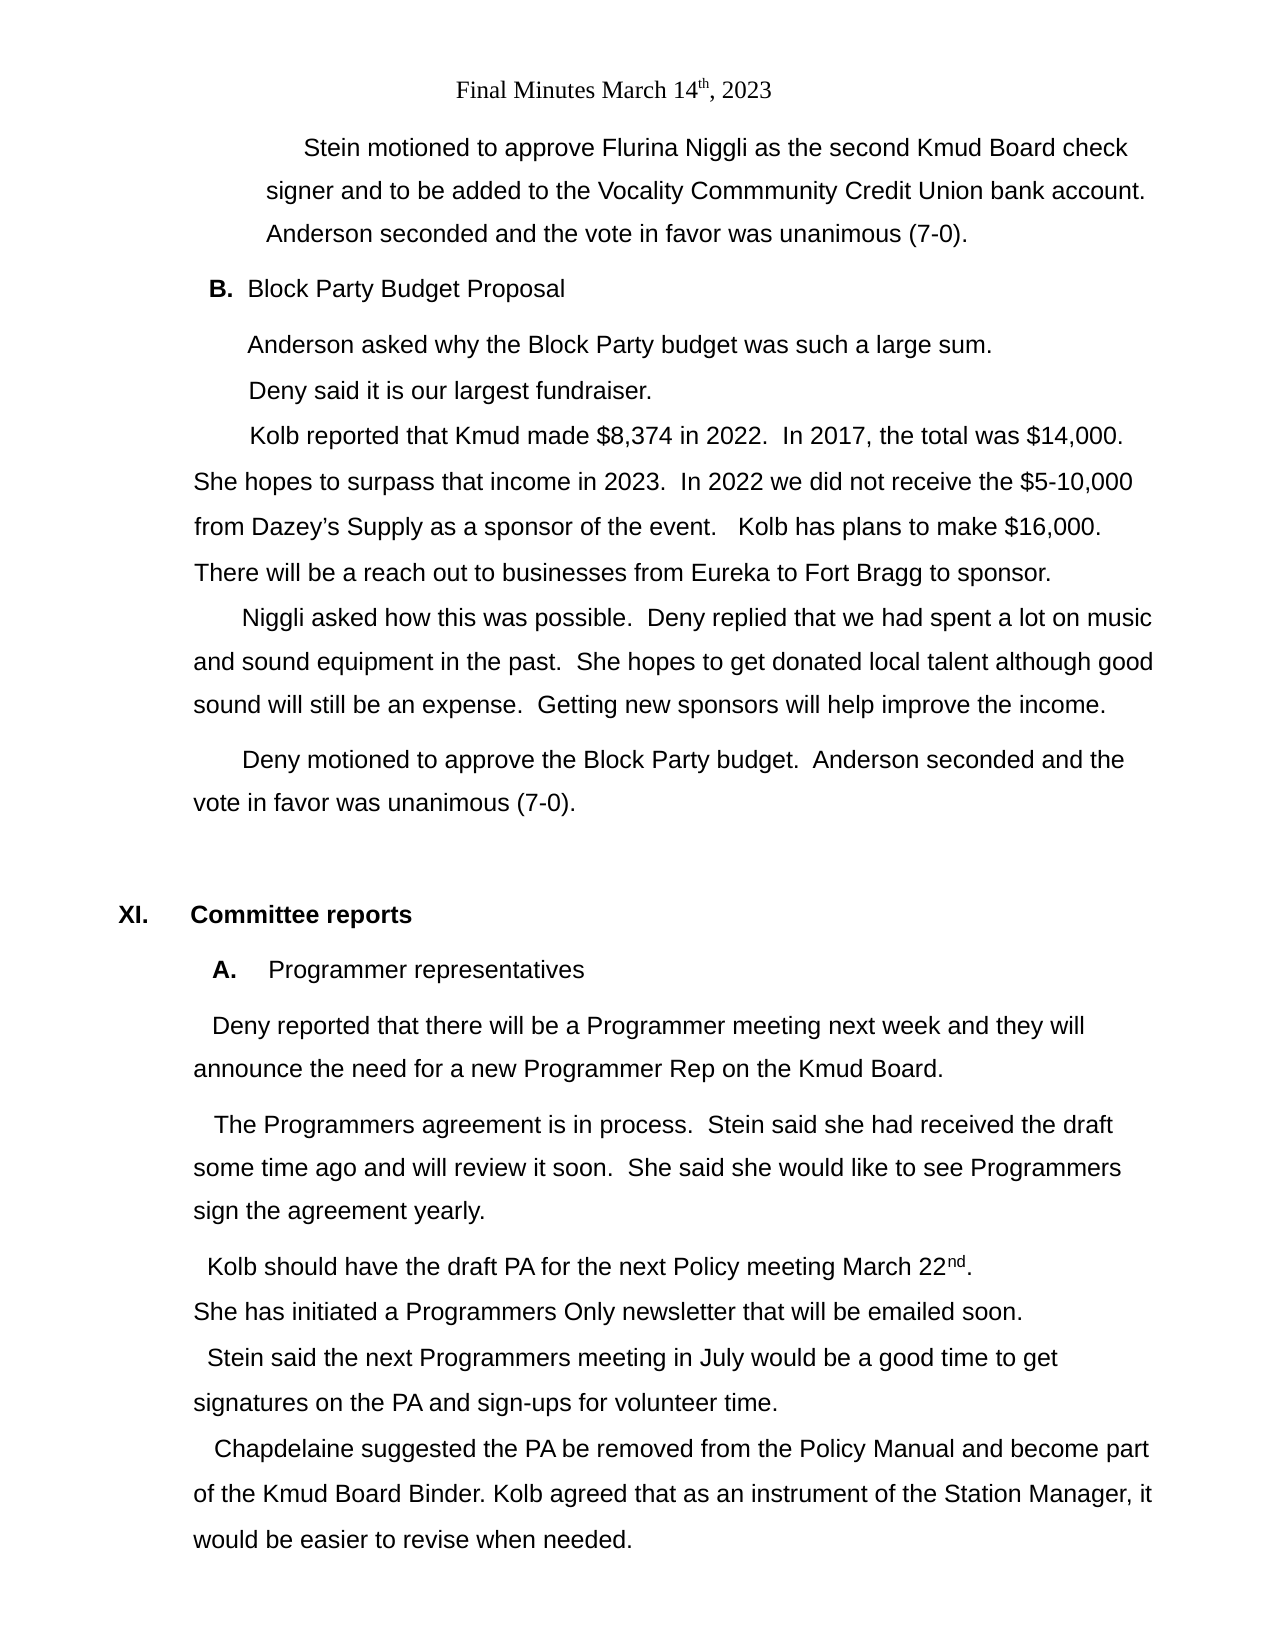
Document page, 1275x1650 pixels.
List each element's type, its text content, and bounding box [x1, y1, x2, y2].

list The Programmers agreement is in process. Stein said she had received the draft some time ago and will review it soon. She said she would like to see Programmers sign the agreement yearly. [193, 1110, 1157, 1225]
list Niggli asked how this was possible. Deny replied that we had spent a lot on music and sound equipment in the past. She hopes to get donated local talent although good sound will still be an expense. Getting new sponsors will help improve the income. [193, 603, 1157, 718]
list Deny said it is our largest fundraiser. [193, 376, 1157, 404]
list She hopes to surpass that income in 2023. In 2022 we did not receive the $5-10,000 [193, 467, 1157, 496]
list Stein said the next Programmers meeting in July would be a good time to get [193, 1343, 1157, 1371]
list Chapdelaine suggested the PA be removed from the Policy Manual and become part [193, 1434, 1157, 1462]
list Deny motioned to approve the Block Party budget. Anderson seconded and the vote in favor was unanimous (7-0). [193, 745, 1157, 817]
list from Dazey’s Supply as a sponsor of the event. Kolb has plans to make $16,000. [118, 512, 1157, 541]
list Deny reported that there will be a Programmer meeting next week and they will announce the need for a new Programmer Rep on the Kmud Board. [193, 1011, 1157, 1083]
list B. Block Party Budget Proposal [118, 274, 1157, 303]
list XI. Committee reports [118, 899, 1157, 928]
list There will be a reach out to businesses from Eureka to Fort Bragg to sponsor. [118, 558, 1157, 587]
list Kolb reported that Kmud made $8,374 in 2022. In 2017, the total was $14,000. [193, 421, 1157, 450]
list Programmer representatives [212, 955, 1157, 984]
list Anderson asked why the Block Party budget was such a large sum. [193, 330, 1157, 359]
list would be easier to revise when needed. [193, 1525, 1157, 1553]
list Kolb should have the draft PA for the next Policy meeting March 22nd. [193, 1252, 1157, 1280]
list of the Kmud Board Binder. Kolb agreed that as an instrument of the Station Manager, it [193, 1479, 1157, 1508]
list She has initiated a Programmers Only newsletter that will be emailed soon. [193, 1297, 1157, 1326]
list signatures on the PA and sign-ups for volunteer time. [193, 1388, 1157, 1417]
list Stein motioned to approve Flurina Niggli as the second Kmud Board check signer and to be added to the Vocality Commmunity Credit Union bank account. Anderson seconded and the vote in favor was unanimous (7-0). [266, 132, 1157, 248]
